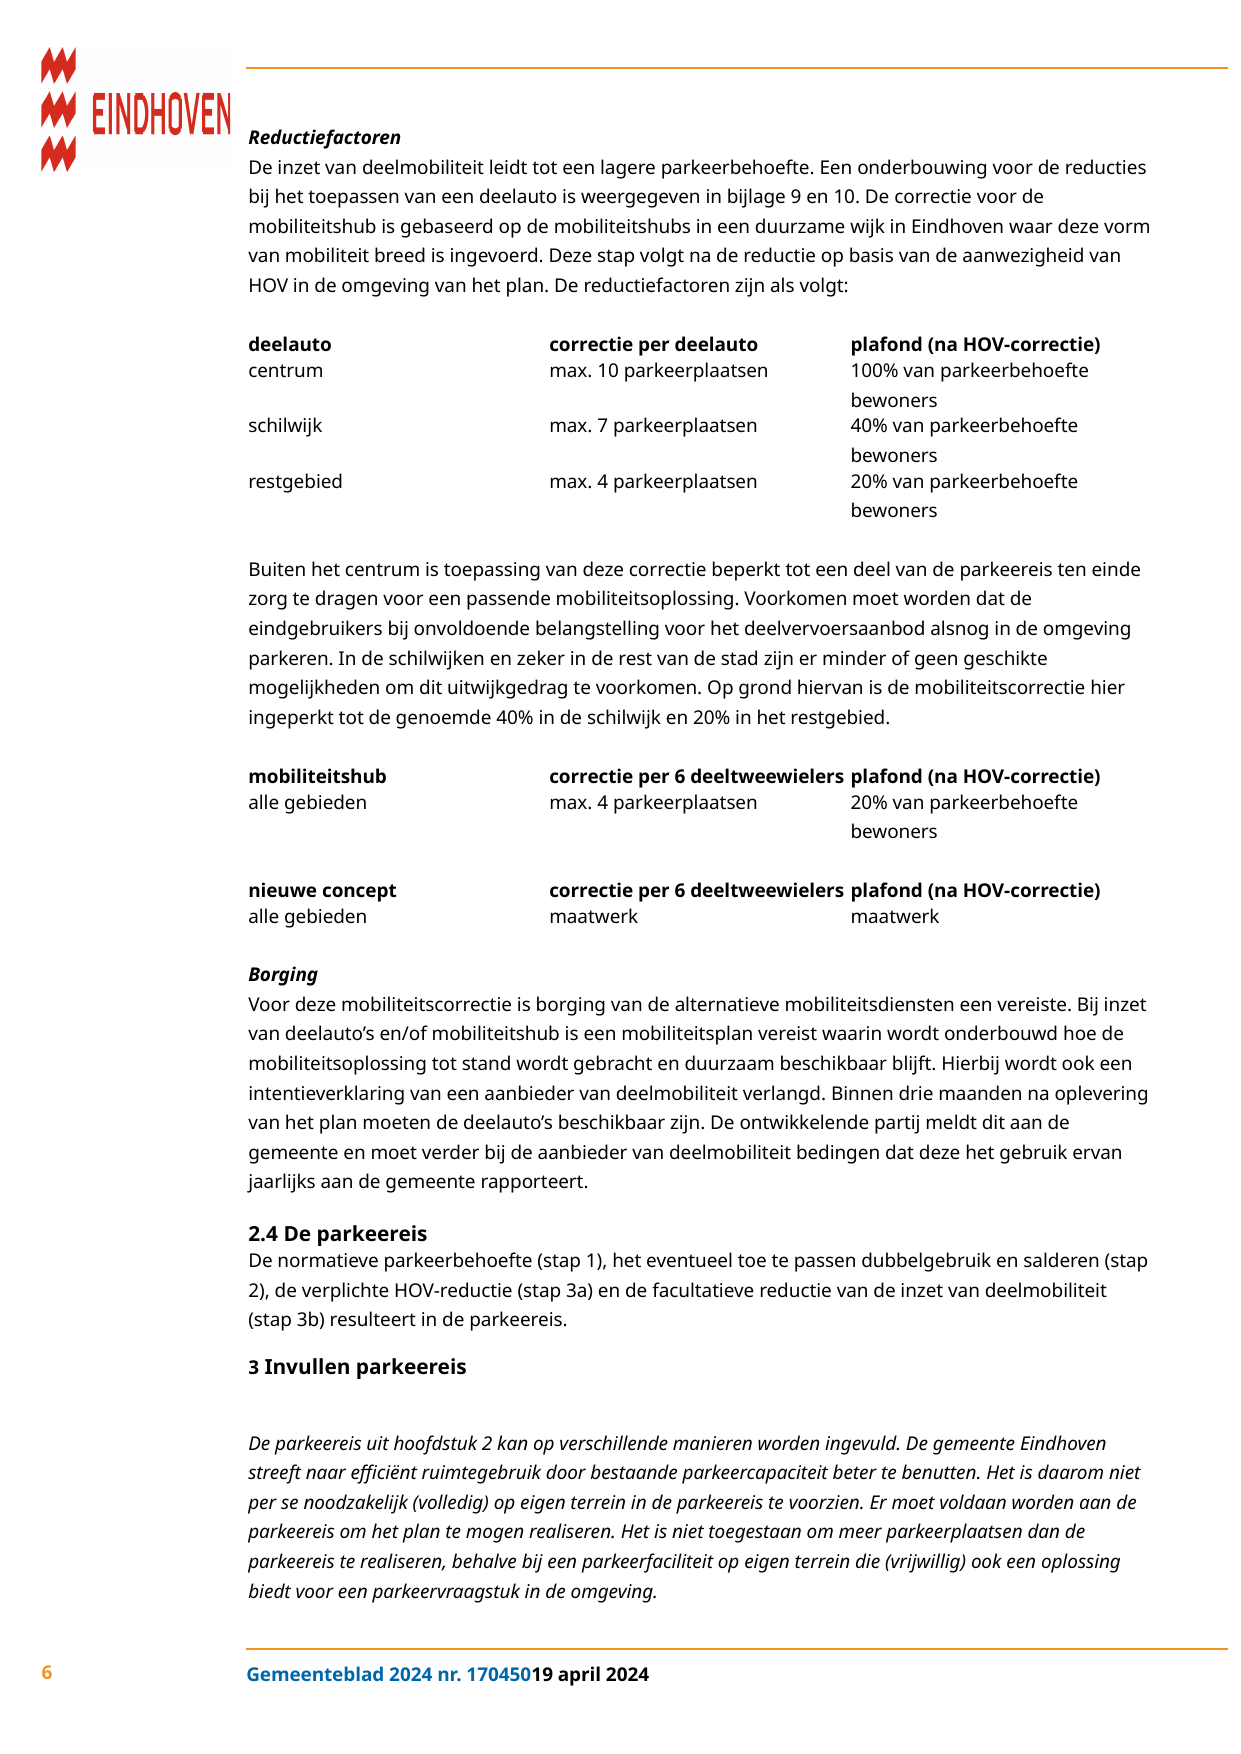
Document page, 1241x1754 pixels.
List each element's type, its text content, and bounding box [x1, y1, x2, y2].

table_cell restgebied [248, 468, 549, 523]
text De inzet van deelmobiliteit leidt tot een lagere parkeerbehoefte. Een onderbouwing voor de reducties bij het toepassen van een deelauto is weergegeven in bijlage 9 en 10. De correctie voor de mobiliteitshub is gebaseerd op de mobiliteitshubs in een duurzame wijk in Eindhoven waar deze vorm van mobiliteit breed is ingevoerd. Deze stap volgt na de reductie op basis van de aanwezigheid van HOV in de omgeving van het plan. De reductiefactoren zijn als volgt: [248, 154, 1152, 298]
table_header plafond (na HOV-correctie) [850, 332, 1152, 357]
table_header correctie per 6 deeltweewielers [549, 763, 850, 789]
table_header plafond (na HOV-correctie) [850, 763, 1152, 789]
table_cell alle gebieden [248, 789, 549, 844]
table_cell 20% van parkeerbehoefte bewoners [850, 789, 1152, 844]
table_cell 100% van parkeerbehoefte bewoners [850, 357, 1152, 413]
table_header deelauto [248, 332, 549, 357]
table_header mobiliteitshub [248, 763, 549, 789]
table_header correctie per 6 deeltweewielers [549, 877, 850, 903]
text Voor deze mobiliteitscorrectie is borging van de alternatieve mobiliteitsdiensten een vereiste. Bij inzet van deelauto’s en/of mobiliteitshub is een mobiliteitsplan vereist waarin wordt onderbouwd hoe de mobiliteitsoplossing tot stand wordt gebracht en duurzaam beschikbaar blijft. Hierbij wordt ook een intentieverklaring van een aanbieder van deelmobiliteit verlangd. Binnen drie maanden na oplevering van het plan moeten de deelauto’s beschikbaar zijn. De ontwikkelende partij meldt dit aan de gemeente en moet verder bij de aanbieder van deelmobiliteit bedingen dat deze het gebruik ervan jaarlijks aan de gemeente rapporteert. [248, 991, 1152, 1194]
table_cell maatwerk [850, 903, 1152, 929]
table_cell 40% van parkeerbehoefte bewoners [850, 413, 1152, 468]
table_cell alle gebieden [248, 903, 549, 929]
text De parkeereis uit hoofdstuk 2 kan op verschillende manieren worden ingevuld. De gemeente Eindhoven streeft naar efficiënt ruimtegebruik door bestaande parkeercapaciteit beter te benutten. Het is daarom niet per se noodzakelijk (volledig) op eigen terrein in de parkeereis te voorzien. Er moet voldaan worden aan de parkeereis om het plan te mogen realiseren. Het is niet toegestaan om meer parkeerplaatsen dan de parkeereis te realiseren, behalve bij een parkeerfaciliteit op eigen terrein die (vrijwillig) ook een oplossing biedt voor een parkeervraagstuk in de omgeving. [248, 1430, 1152, 1603]
table_cell max. 4 parkeerplaatsen [549, 789, 850, 844]
text Buiten het centrum is toepassing van deze correctie beperkt tot een deel van de parkeereis ten einde zorg te dragen voor een passende mobiliteitsoplossing. Voorkomen moet worden dat de eindgebruikers bij onvoldoende belangstelling voor het deelvervoersaanbod alsnog in de omgeving parkeren. In de schilwijken en zeker in de rest van de stad zijn er minder of geen geschikte mogelijkheden om dit uitwijkgedrag te voorkomen. Op grond hiervan is de mobiliteitscorrectie hier ingeperkt tot de genoemde 40% in de schilwijk en 20% in het restgebied. [248, 556, 1152, 730]
picture [41, 47, 231, 172]
table_cell maatwerk [549, 903, 850, 929]
table_header plafond (na HOV-correctie) [850, 877, 1152, 903]
table_header correctie per deelauto [549, 332, 850, 357]
table_cell max. 10 parkeerplaatsen [549, 357, 850, 413]
text 3 Invullen parkeereis [248, 1352, 1152, 1381]
text 2.4 De parkeereis [248, 1219, 1152, 1247]
text Reductiefactoren [248, 124, 1152, 150]
text Borging [248, 961, 1152, 987]
table_cell max. 4 parkeerplaatsen [549, 468, 850, 523]
table_cell schilwijk [248, 413, 549, 468]
table_cell centrum [248, 357, 549, 413]
table_cell 20% van parkeerbehoefte bewoners [850, 468, 1152, 523]
table_header nieuwe concept [248, 877, 549, 903]
table_cell max. 7 parkeerplaatsen [549, 413, 850, 468]
text De normatieve parkeerbehoefte (stap 1), het eventueel toe te passen dubbelgebruik en salderen (stap 2), de verplichte HOV-reductie (stap 3a) en de facultatieve reductie van de inzet van deelmobiliteit (stap 3b) resulteert in de parkeereis. [248, 1247, 1152, 1332]
